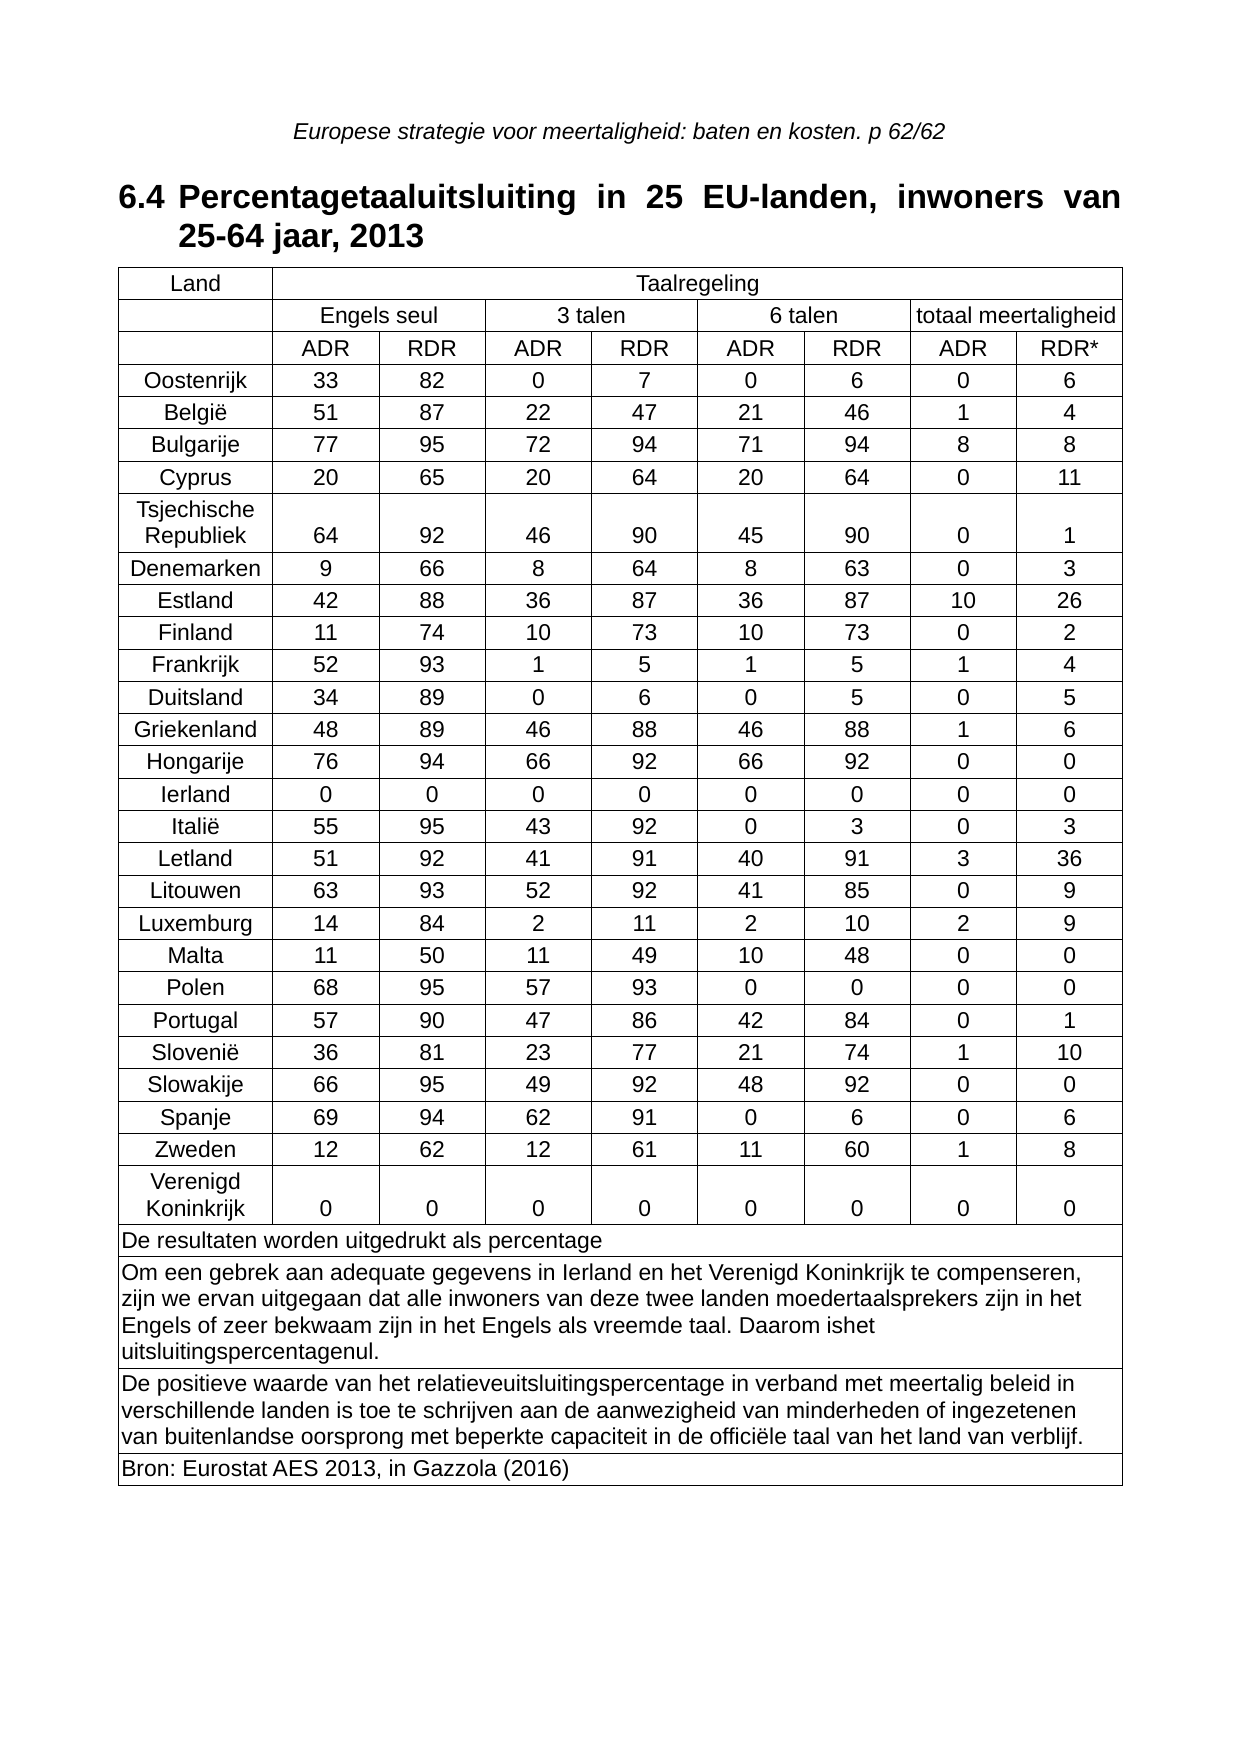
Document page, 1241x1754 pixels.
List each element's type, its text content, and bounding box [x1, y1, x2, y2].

table_cell 95 [380, 429, 485, 461]
table_cell 11 [273, 617, 379, 648]
table_cell 10 [805, 908, 910, 939]
table_cell Italië [119, 811, 272, 842]
table_cell 0 [911, 682, 1016, 713]
table_cell 57 [486, 972, 591, 1004]
table_cell Duitsland [119, 682, 272, 713]
table_cell 90 [592, 494, 697, 552]
table_cell Portugal [119, 1005, 272, 1036]
table_cell 3 [911, 843, 1016, 874]
table_cell 6 [805, 365, 910, 396]
table_cell 0 [698, 1166, 804, 1224]
table_cell 0 [911, 876, 1016, 907]
table_cell 94 [380, 1102, 485, 1133]
table_cell 41 [698, 876, 804, 907]
table_cell ADR [273, 332, 379, 364]
table_cell 49 [592, 940, 697, 971]
table_cell RDR [805, 332, 910, 364]
table_cell 55 [273, 811, 379, 842]
table_cell 10 [698, 617, 804, 648]
table_cell 87 [805, 585, 910, 616]
table_cell 1 [911, 714, 1016, 745]
table_cell 61 [592, 1134, 697, 1165]
table_cell 46 [805, 397, 910, 428]
table_cell 92 [592, 1069, 697, 1101]
table_cell 86 [592, 1005, 697, 1036]
table_cell 81 [380, 1037, 485, 1068]
table_cell 43 [486, 811, 591, 842]
table_cell 0 [805, 779, 910, 810]
table_cell Finland [119, 617, 272, 648]
table_cell Denemarken [119, 553, 272, 584]
table_cell 84 [805, 1005, 910, 1036]
table_cell 0 [911, 746, 1016, 778]
table_cell 3 [1017, 811, 1122, 842]
table_cell 64 [592, 553, 697, 584]
table_cell 2 [1017, 617, 1122, 648]
table_cell Engels seul [273, 300, 485, 331]
table_cell Malta [119, 940, 272, 971]
table_cell 91 [592, 1102, 697, 1133]
table_cell RDR [592, 332, 697, 364]
table_cell 6 talen [698, 300, 910, 331]
table_cell 9 [273, 553, 379, 584]
table_cell 63 [273, 876, 379, 907]
table_cell 11 [592, 908, 697, 939]
table_cell 14 [273, 908, 379, 939]
table_cell 6 [1017, 365, 1122, 396]
table_cell [119, 332, 272, 364]
table_cell 0 [698, 811, 804, 842]
table_cell 84 [380, 908, 485, 939]
table_cell 3 [1017, 553, 1122, 584]
table_cell 2 [698, 908, 804, 939]
table_cell 69 [273, 1102, 379, 1133]
table_cell 36 [273, 1037, 379, 1068]
table_cell 46 [486, 494, 591, 552]
table_cell 0 [911, 1005, 1016, 1036]
table_cell 10 [911, 585, 1016, 616]
table_header Land [119, 268, 272, 299]
table_cell 5 [805, 682, 910, 713]
table_cell België [119, 397, 272, 428]
table_cell 34 [273, 682, 379, 713]
table_cell 20 [273, 462, 379, 493]
table_cell 0 [380, 779, 485, 810]
table_cell 8 [911, 429, 1016, 461]
table_cell 36 [698, 585, 804, 616]
table_cell 85 [805, 876, 910, 907]
table_cell Oostenrijk [119, 365, 272, 396]
table_cell Slovenië [119, 1037, 272, 1068]
table_cell 11 [486, 940, 591, 971]
table_cell totaal meertaligheid [911, 300, 1122, 331]
table_cell 0 [911, 940, 1016, 971]
table_cell 89 [380, 682, 485, 713]
table_cell 0 [698, 779, 804, 810]
table_cell 52 [486, 876, 591, 907]
table_cell 65 [380, 462, 485, 493]
table_cell 91 [592, 843, 697, 874]
table_cell 93 [380, 876, 485, 907]
table_cell 51 [273, 397, 379, 428]
table_cell 45 [698, 494, 804, 552]
table_cell 26 [1017, 585, 1122, 616]
table_cell 88 [380, 585, 485, 616]
table_cell 4 [1017, 650, 1122, 681]
table_cell 0 [1017, 972, 1122, 1004]
table_cell 0 [911, 553, 1016, 584]
table_cell 95 [380, 811, 485, 842]
table_cell 0 [911, 1166, 1016, 1224]
table_cell 0 [698, 972, 804, 1004]
table_cell 0 [698, 682, 804, 713]
table_cell 66 [273, 1069, 379, 1101]
table_cell RDR* [1017, 332, 1122, 364]
table_cell 0 [805, 1166, 910, 1224]
table_cell 0 [911, 365, 1016, 396]
subtitle Percentagetaaluitsluiting in 25 EU-landen, inwoners van 25-64 jaar, 2013 [118, 177, 1122, 254]
table_cell 68 [273, 972, 379, 1004]
table_cell 11 [273, 940, 379, 971]
table_cell 20 [486, 462, 591, 493]
table_cell 1 [911, 1134, 1016, 1165]
table_cell 6 [1017, 1102, 1122, 1133]
table_cell 0 [911, 1102, 1016, 1133]
table_cell 1 [911, 397, 1016, 428]
table_cell 48 [698, 1069, 804, 1101]
table_cell 21 [698, 397, 804, 428]
table_cell 1 [1017, 1005, 1122, 1036]
table_cell Estland [119, 585, 272, 616]
table_cell 6 [1017, 714, 1122, 745]
table_cell 10 [698, 940, 804, 971]
table_cell 87 [592, 585, 697, 616]
table_cell 64 [592, 462, 697, 493]
table_cell 89 [380, 714, 485, 745]
table_cell 93 [592, 972, 697, 1004]
table_cell 52 [273, 650, 379, 681]
table_cell 42 [273, 585, 379, 616]
table_cell 48 [273, 714, 379, 745]
table_cell 4 [1017, 397, 1122, 428]
table_cell Spanje [119, 1102, 272, 1133]
table_cell 10 [1017, 1037, 1122, 1068]
table_cell 0 [1017, 746, 1122, 778]
table_cell 36 [1017, 843, 1122, 874]
table_cell 90 [805, 494, 910, 552]
table_cell 72 [486, 429, 591, 461]
table_cell 0 [486, 1166, 591, 1224]
table_cell 47 [592, 397, 697, 428]
table_cell 82 [380, 365, 485, 396]
table_cell 92 [592, 811, 697, 842]
table_cell 0 [592, 779, 697, 810]
table_cell 0 [911, 779, 1016, 810]
table_cell Zweden [119, 1134, 272, 1165]
table_cell 49 [486, 1069, 591, 1101]
table_cell 47 [486, 1005, 591, 1036]
table_cell 11 [1017, 462, 1122, 493]
table_cell 0 [486, 779, 591, 810]
table_cell Polen [119, 972, 272, 1004]
table_cell 95 [380, 1069, 485, 1101]
table_cell 64 [273, 494, 379, 552]
table_cell 51 [273, 843, 379, 874]
table_cell 42 [698, 1005, 804, 1036]
table_cell 5 [805, 650, 910, 681]
table_cell 0 [1017, 940, 1122, 971]
table_cell RDR [380, 332, 485, 364]
table_cell 0 [592, 1166, 697, 1224]
table_cell 1 [486, 650, 591, 681]
table_cell 23 [486, 1037, 591, 1068]
table_cell 3 [805, 811, 910, 842]
table_cell 90 [380, 1005, 485, 1036]
table_cell Ierland [119, 779, 272, 810]
table_cell 92 [592, 746, 697, 778]
table_cell 0 [273, 1166, 379, 1224]
table_cell 57 [273, 1005, 379, 1036]
table_cell ADR [911, 332, 1016, 364]
table_cell 74 [380, 617, 485, 648]
table_cell 73 [805, 617, 910, 648]
table_cell 33 [273, 365, 379, 396]
table_cell 2 [486, 908, 591, 939]
table_cell Slowakije [119, 1069, 272, 1101]
table_cell 2 [911, 908, 1016, 939]
table_cell 0 [1017, 779, 1122, 810]
table_cell 5 [592, 650, 697, 681]
table_cell Luxemburg [119, 908, 272, 939]
table_cell 66 [698, 746, 804, 778]
table_cell 9 [1017, 908, 1122, 939]
table_cell 46 [486, 714, 591, 745]
table_cell 46 [698, 714, 804, 745]
table_cell [119, 300, 272, 331]
table_cell 0 [1017, 1069, 1122, 1101]
table_cell 10 [486, 617, 591, 648]
table_cell 93 [380, 650, 485, 681]
table_cell 8 [486, 553, 591, 584]
table_cell 74 [805, 1037, 910, 1068]
table_cell 0 [911, 494, 1016, 552]
table_cell 0 [805, 972, 910, 1004]
table_cell 0 [486, 365, 591, 396]
table_cell 66 [486, 746, 591, 778]
table_cell Om een gebrek aan adequate gegevens in Ierland en het Verenigd Koninkrijk te compenseren, zijn we ervan uitgegaan dat alle inwoners van deze twee landen moedertaalsprekers zijn in het Engels of zeer bekwaam zijn in het Engels als vreemde taal. Daarom ishet uitsluitingspercentagenul. [119, 1257, 1122, 1367]
table_cell 12 [273, 1134, 379, 1165]
table_cell De positieve waarde van het relatieveuitsluitingspercentage in verband met meertalig beleid in verschillende landen is toe te schrijven aan de aanwezigheid van minderheden of ingezetenen van buitenlandse oorsprong met beperkte capaciteit in de officiële taal van het land van verblijf. [119, 1369, 1122, 1452]
table_cell 41 [486, 843, 591, 874]
table_cell 9 [1017, 876, 1122, 907]
table_cell 92 [805, 746, 910, 778]
table_cell 95 [380, 972, 485, 1004]
table_cell 0 [911, 617, 1016, 648]
table_cell 36 [486, 585, 591, 616]
table_cell Frankrijk [119, 650, 272, 681]
table_cell 21 [698, 1037, 804, 1068]
table_cell 1 [1017, 494, 1122, 552]
table_cell 88 [592, 714, 697, 745]
table_cell 62 [486, 1102, 591, 1133]
table_cell 0 [911, 972, 1016, 1004]
table_cell 64 [805, 462, 910, 493]
table_cell Litouwen [119, 876, 272, 907]
table_cell 48 [805, 940, 910, 971]
table_cell 92 [380, 843, 485, 874]
table_header Taalregeling [273, 268, 1122, 299]
table_cell 0 [380, 1166, 485, 1224]
table_cell 6 [805, 1102, 910, 1133]
table_cell 92 [592, 876, 697, 907]
table_cell De resultaten worden uitgedrukt als percentage [119, 1225, 1122, 1256]
table_cell 40 [698, 843, 804, 874]
table_cell 63 [805, 553, 910, 584]
table_cell 8 [1017, 1134, 1122, 1165]
table_cell 92 [805, 1069, 910, 1101]
table_cell 0 [911, 811, 1016, 842]
table_cell Cyprus [119, 462, 272, 493]
table_cell 8 [1017, 429, 1122, 461]
table_cell 1 [911, 1037, 1016, 1068]
table_cell ADR [698, 332, 804, 364]
table_cell 87 [380, 397, 485, 428]
table_cell Verenigd Koninkrijk [119, 1166, 272, 1224]
table_cell 20 [698, 462, 804, 493]
table_cell Bulgarije [119, 429, 272, 461]
table_cell 22 [486, 397, 591, 428]
table_cell 50 [380, 940, 485, 971]
table_cell 1 [911, 650, 1016, 681]
table_cell 7 [592, 365, 697, 396]
table_cell 76 [273, 746, 379, 778]
table_cell 71 [698, 429, 804, 461]
table_cell 66 [380, 553, 485, 584]
table_cell Letland [119, 843, 272, 874]
table_cell 0 [698, 365, 804, 396]
table_cell 88 [805, 714, 910, 745]
table_cell 60 [805, 1134, 910, 1165]
table_cell 0 [911, 1069, 1016, 1101]
table_cell Tsjechische Republiek [119, 494, 272, 552]
table_cell 0 [698, 1102, 804, 1133]
table_cell 62 [380, 1134, 485, 1165]
table_cell 12 [486, 1134, 591, 1165]
table_cell Hongarije [119, 746, 272, 778]
table_cell 77 [592, 1037, 697, 1068]
table_cell 8 [698, 553, 804, 584]
table_cell 94 [592, 429, 697, 461]
table_cell Bron: Eurostat AES 2013, in Gazzola (2016) [119, 1454, 1122, 1485]
table_cell 0 [1017, 1166, 1122, 1224]
table_cell 0 [911, 462, 1016, 493]
table_cell 0 [273, 779, 379, 810]
table_cell 0 [486, 682, 591, 713]
table_cell 11 [698, 1134, 804, 1165]
table_cell 1 [698, 650, 804, 681]
table_cell 77 [273, 429, 379, 461]
table_cell Griekenland [119, 714, 272, 745]
table_cell 94 [805, 429, 910, 461]
table_cell 5 [1017, 682, 1122, 713]
table_cell ADR [486, 332, 591, 364]
table_cell 94 [380, 746, 485, 778]
table_cell 3 talen [486, 300, 697, 331]
table_cell 73 [592, 617, 697, 648]
table_cell 6 [592, 682, 697, 713]
table_cell 91 [805, 843, 910, 874]
table_cell 92 [380, 494, 485, 552]
